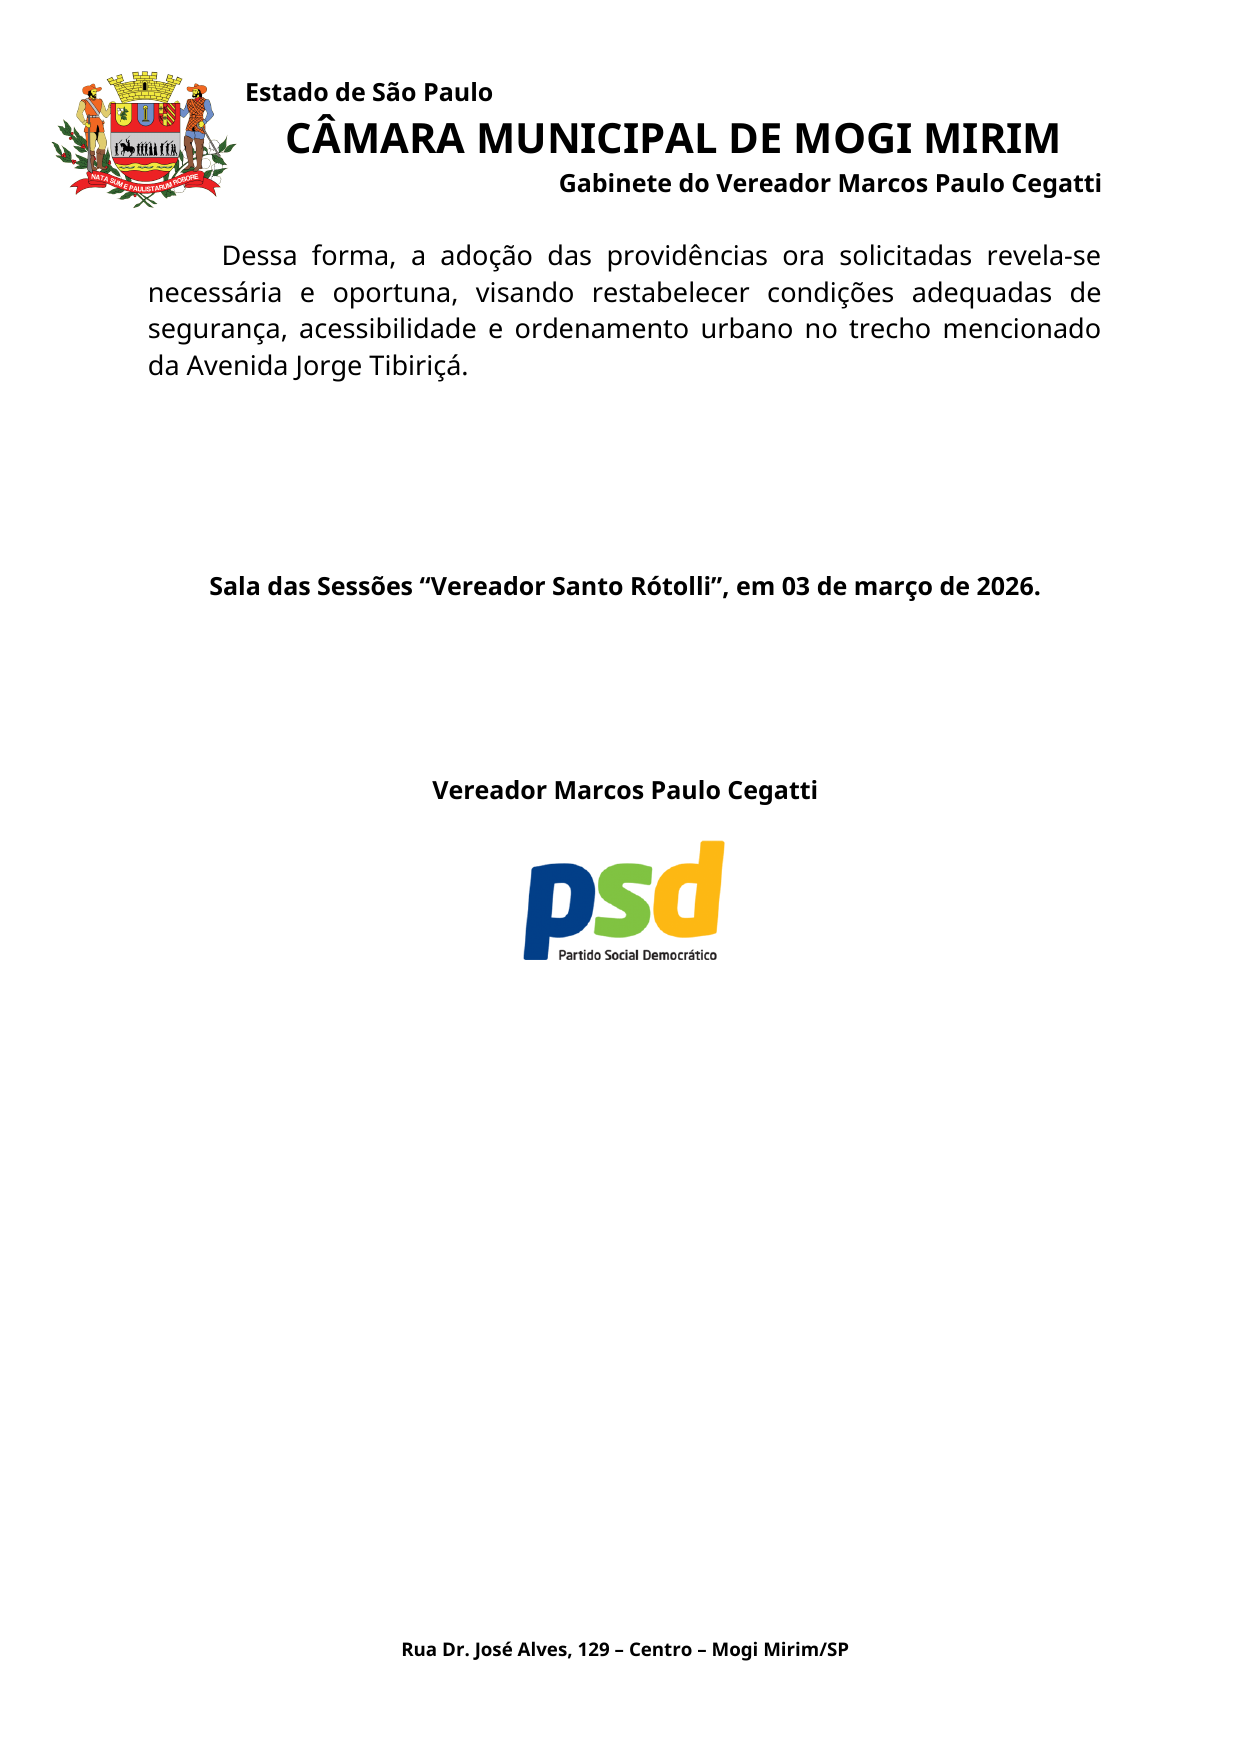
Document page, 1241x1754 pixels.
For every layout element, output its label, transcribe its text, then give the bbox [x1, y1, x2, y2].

picture [523, 840, 727, 960]
text Sala das Sessões “Vereador Santo Rótolli”, em 03 de março de 2026. [148, 568, 1103, 602]
text Dessa forma, a adoção das providências ora solicitadas revela-se necessária e oportuna, visando restabelecer condições adequadas de segurança, acessibilidade e ordenamento urbano no trecho mencionado da Avenida Jorge Tibiriçá. [148, 236, 1103, 384]
picture [251, 86, 258, 98]
picture [28, 59, 258, 220]
text Vereador Marcos Paulo Cegatti [148, 772, 1103, 807]
